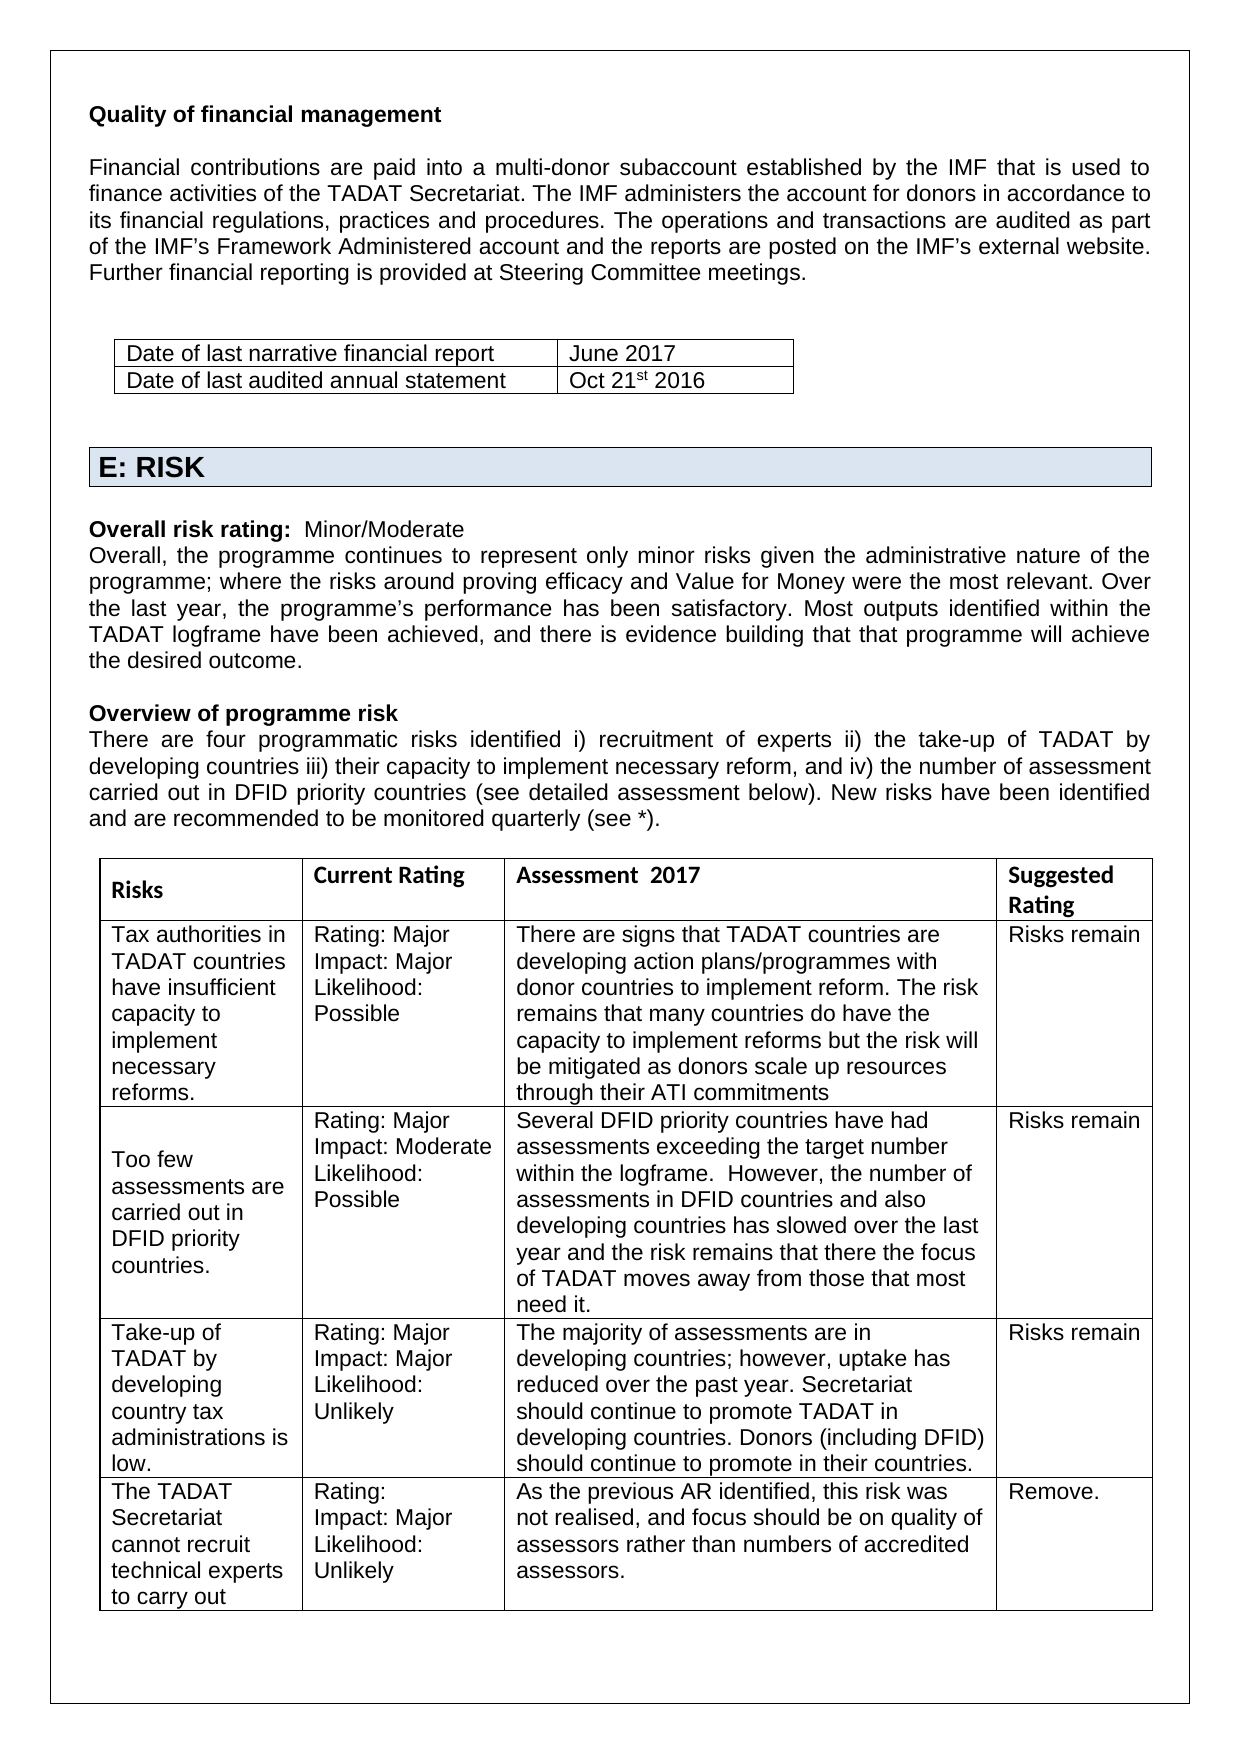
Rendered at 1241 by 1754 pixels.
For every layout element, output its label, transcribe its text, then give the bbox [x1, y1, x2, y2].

table_header Date of last narrative financial report [115, 340, 557, 366]
table_cell Rating: Major Impact: Moderate Likelihood: Possible [303, 1107, 504, 1318]
table_header Risks [101, 859, 302, 920]
text Overall risk rating: Minor/Moderate [89, 516, 1152, 542]
table_cell Risks remain [997, 921, 1152, 1106]
table_header Suggested Rating [997, 859, 1152, 920]
table_cell Risks remain [997, 1319, 1152, 1477]
table_header June 2017 [558, 340, 793, 366]
table_cell There are signs that TADAT countries are developing action plans/programmes with donor countries to implement reform. The risk remains that many countries do have the capacity to implement reforms but the risk will be mitigated as donors scale up resources through their ATI commitments [505, 921, 996, 1106]
text There are four programmatic risks identified i) recruitment of experts ii) the take-up of TADAT by developing countries iii) their capacity to implement necessary reform, and iv) the number of assessment carried out in DFID priority countries (see detailed assessment below). New risks have been identified and are recommended to be monitored quarterly (see *). [89, 726, 1152, 832]
table_cell Take-up of TADAT by developing country tax administrations is low. [101, 1319, 302, 1477]
text E: RISK [90, 448, 1151, 486]
table_cell The majority of assessments are in developing countries; however, uptake has reduced over the past year. Secretariat should continue to promote TADAT in developing countries. Donors (including DFID) should continue to promote in their countries. [505, 1319, 996, 1477]
text Overview of programme risk [89, 700, 1152, 726]
table_cell Risks remain [997, 1107, 1152, 1318]
table_cell Several DFID priority countries have had assessments exceeding the target number within the logframe. However, the number of assessments in DFID countries and also developing countries has slowed over the last year and the risk remains that there the focus of TADAT moves away from those that most need it. [505, 1107, 996, 1318]
table_cell Rating: Impact: Major Likelihood: Unlikely [303, 1478, 504, 1609]
table_header Current Rating [303, 859, 504, 920]
text Overall, the programme continues to represent only minor risks given the administrative nature of the programme; where the risks around proving efficacy and Value for Money were the most relevant. Over the last year, the programme’s performance has been satisfactory. Most outputs identified within the TADAT logframe have been achieved, and there is evidence building that that programme will achieve the desired outcome. [89, 542, 1152, 674]
table_cell Tax authorities in TADAT countries have insufficient capacity to implement necessary reforms. [101, 921, 302, 1106]
table_cell Oct 21st 2016 [558, 367, 793, 393]
table_header Assessment 2017 [505, 859, 996, 920]
text Financial contributions are paid into a multi-donor subaccount established by the IMF that is used to finance activities of the TADAT Secretariat. The IMF administers the account for donors in accordance to its financial regulations, practices and procedures. The operations and transactions are audited as part of the IMF’s Framework Administered account and the reports are posted on the IMF’s external website. Further financial reporting is provided at Steering Committee meetings. [89, 154, 1152, 286]
table_cell Too few assessments are carried out in DFID priority countries. [101, 1107, 302, 1318]
table_cell Remove. [997, 1478, 1152, 1609]
table_cell Rating: Major Impact: Major Likelihood: Unlikely [303, 1319, 504, 1477]
table_cell Rating: Major Impact: Major Likelihood: Possible [303, 921, 504, 1106]
table_cell Date of last audited annual statement [115, 367, 557, 393]
text Quality of financial management [89, 101, 1152, 128]
table_cell As the previous AR identified, this risk was not realised, and focus should be on quality of assessors rather than numbers of accredited assessors. [505, 1478, 996, 1609]
table_cell The TADAT Secretariat cannot recruit technical experts to carry out [101, 1478, 302, 1609]
